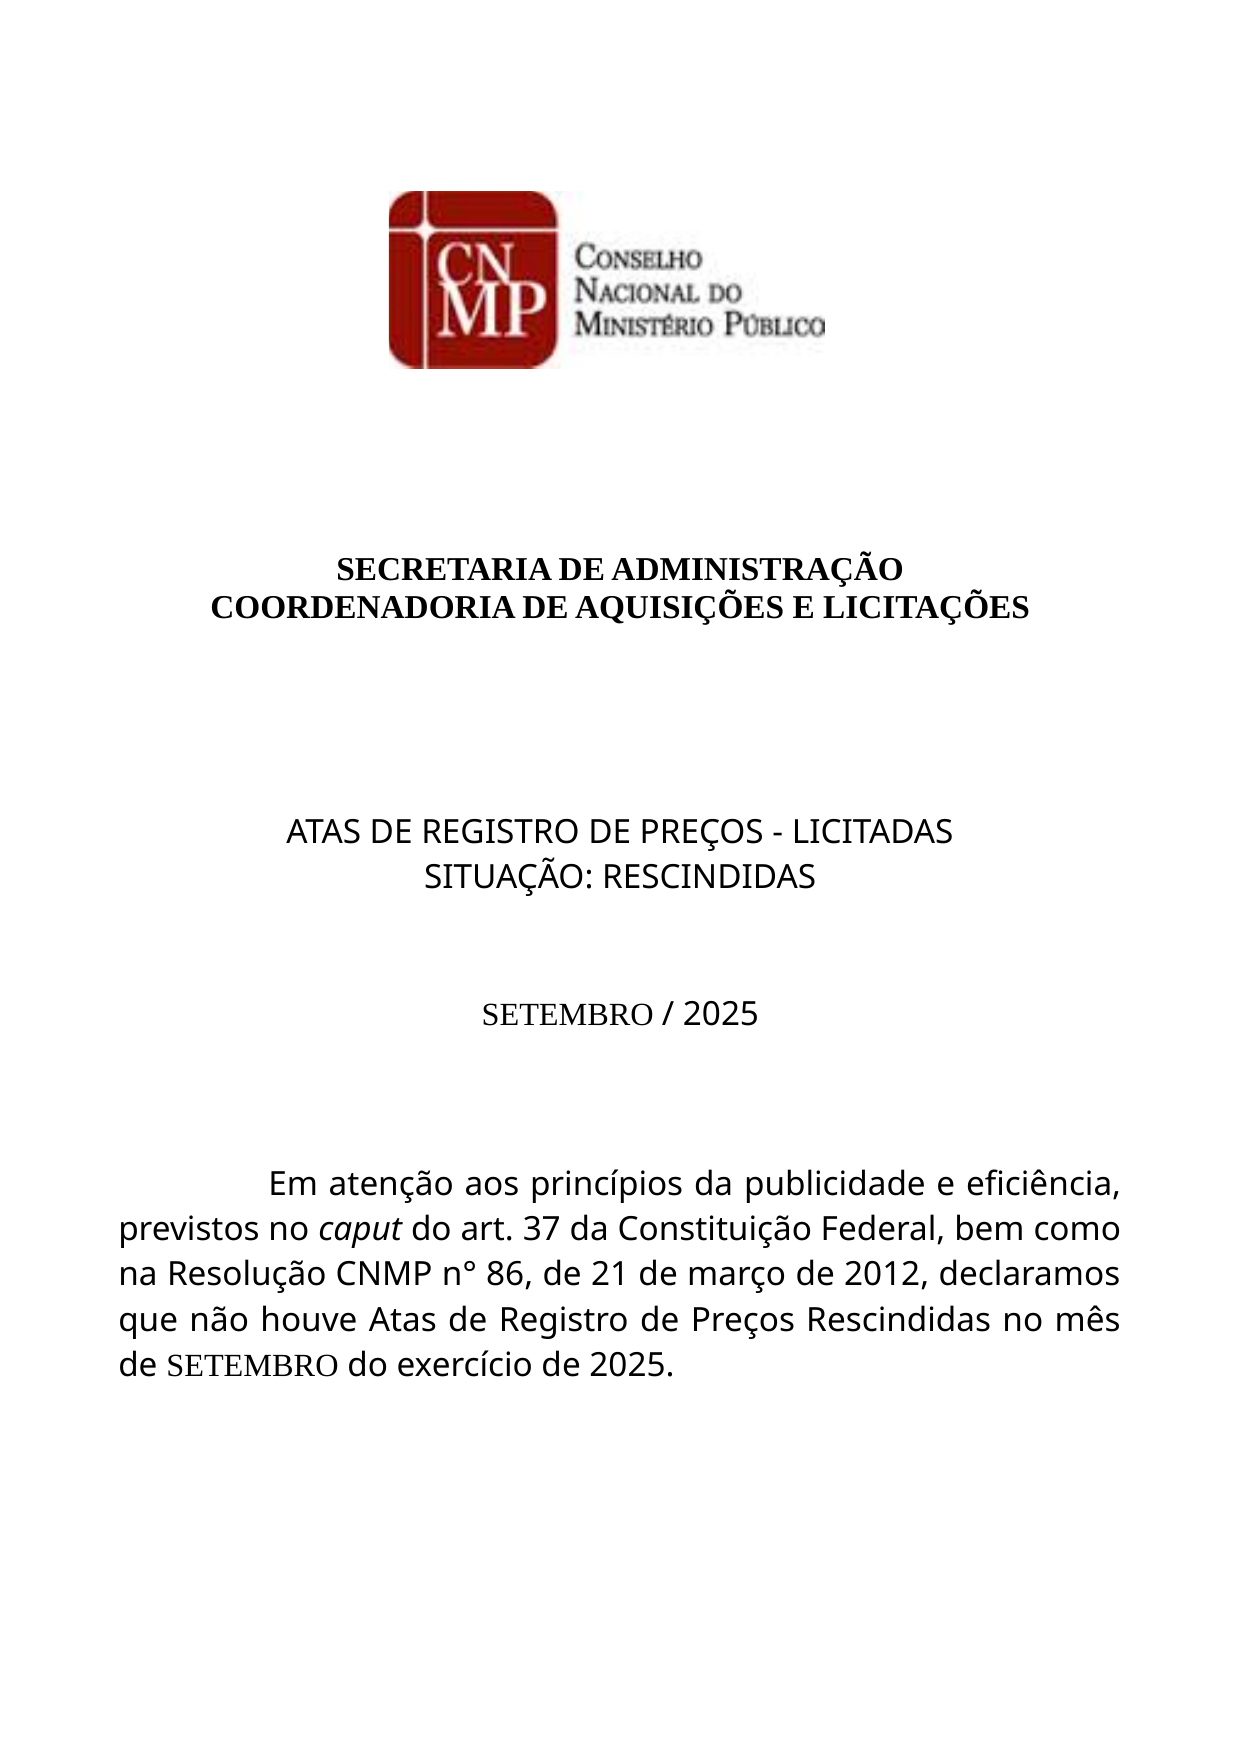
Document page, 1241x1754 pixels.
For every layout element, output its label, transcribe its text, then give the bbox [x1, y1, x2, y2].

text SITUAÇÃO: RESCINDIDAS [118, 853, 1122, 898]
text SECRETARIA DE ADMINISTRAÇÃO [118, 549, 1122, 588]
text Em atenção aos princípios da publicidade e eficiência, previstos no caput do art. 37 da Constituição Federal, bem como na Resolução CNMP n° 86, de 21 de março de 2012, declaramos que não houve Atas de Registro de Preços Rescindidas no mês de SETEMBRO do exercício de 2025. [118, 1159, 1122, 1386]
text SETEMBRO / 2025 [118, 989, 1122, 1035]
text COORDENADORIA DE AQUISIÇÕES E LICITAÇÕES [118, 588, 1122, 626]
text ATAS DE REGISTRO DE PREÇOS - LICITADAS [118, 808, 1122, 853]
